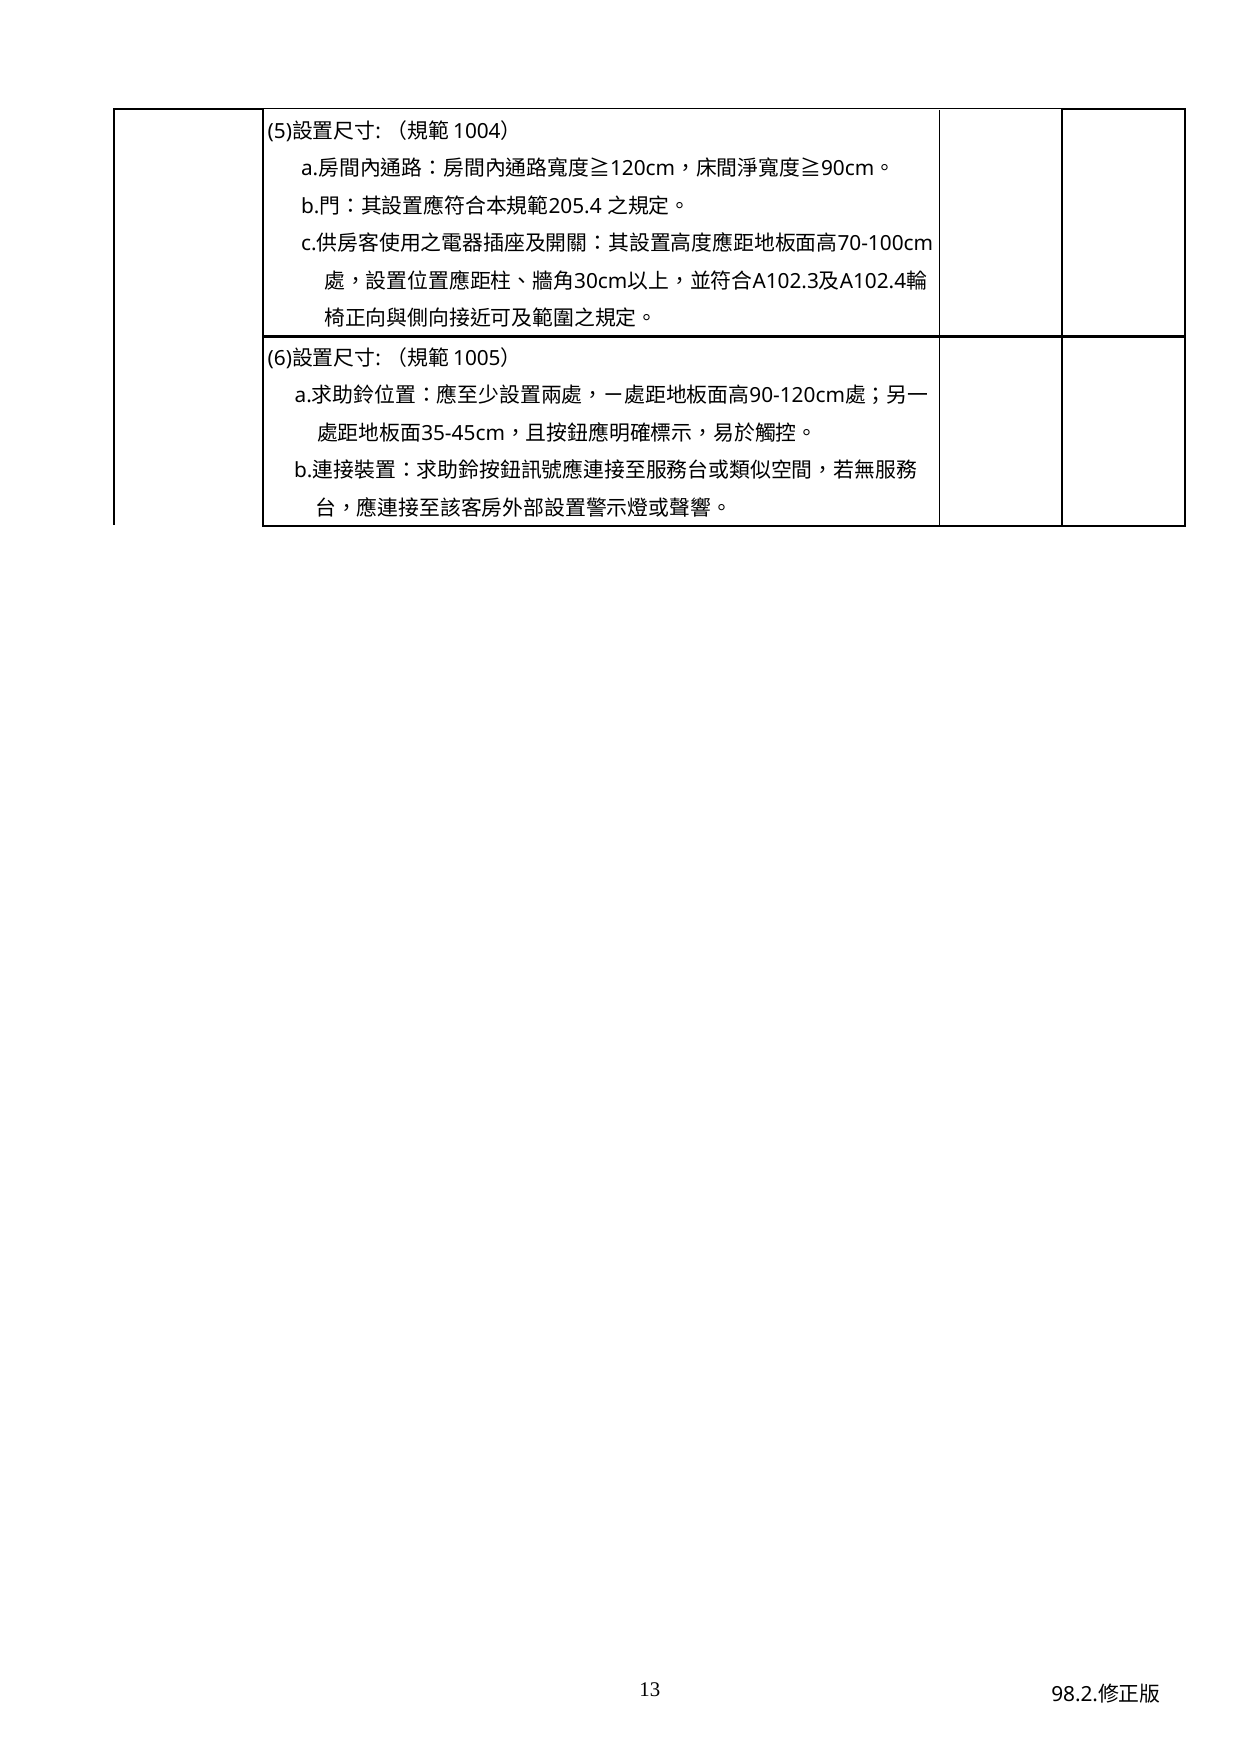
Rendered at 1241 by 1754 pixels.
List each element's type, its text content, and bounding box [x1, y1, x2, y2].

table_cell [1063, 110, 1184, 335]
table_cell [940, 338, 1061, 525]
table_cell (6)設置尺寸: （規範1005） a.求助鈴位置：應至少設置兩處，ㄧ處距地板面高90-120cm處；另一處距地板面35-45cm，且按鈕應明確標示，易於觸控。 b.連接裝置：求助鈴按鈕訊號應連接至服務台或類似空間，若無服務台，應連接至該客房外部設置警示燈或聲響。 [264, 338, 939, 525]
table_cell [1063, 338, 1184, 525]
table_cell (5)設置尺寸: （規範1004） a.房間內通路：房間內通路寬度≧120cm，床間淨寬度≧90cm。 b.門：其設置應符合本規範205.4 之規定。 c.供房客使用之電器插座及開關：其設置高度應距地板面高70-100cm處，設置位置應距柱、牆角30cm以上，並符合A102.3及A102.4輪椅正向與側向接近可及範圍之規定。 [264, 109, 939, 335]
table_cell [115, 110, 262, 525]
table_cell [939, 109, 1061, 335]
